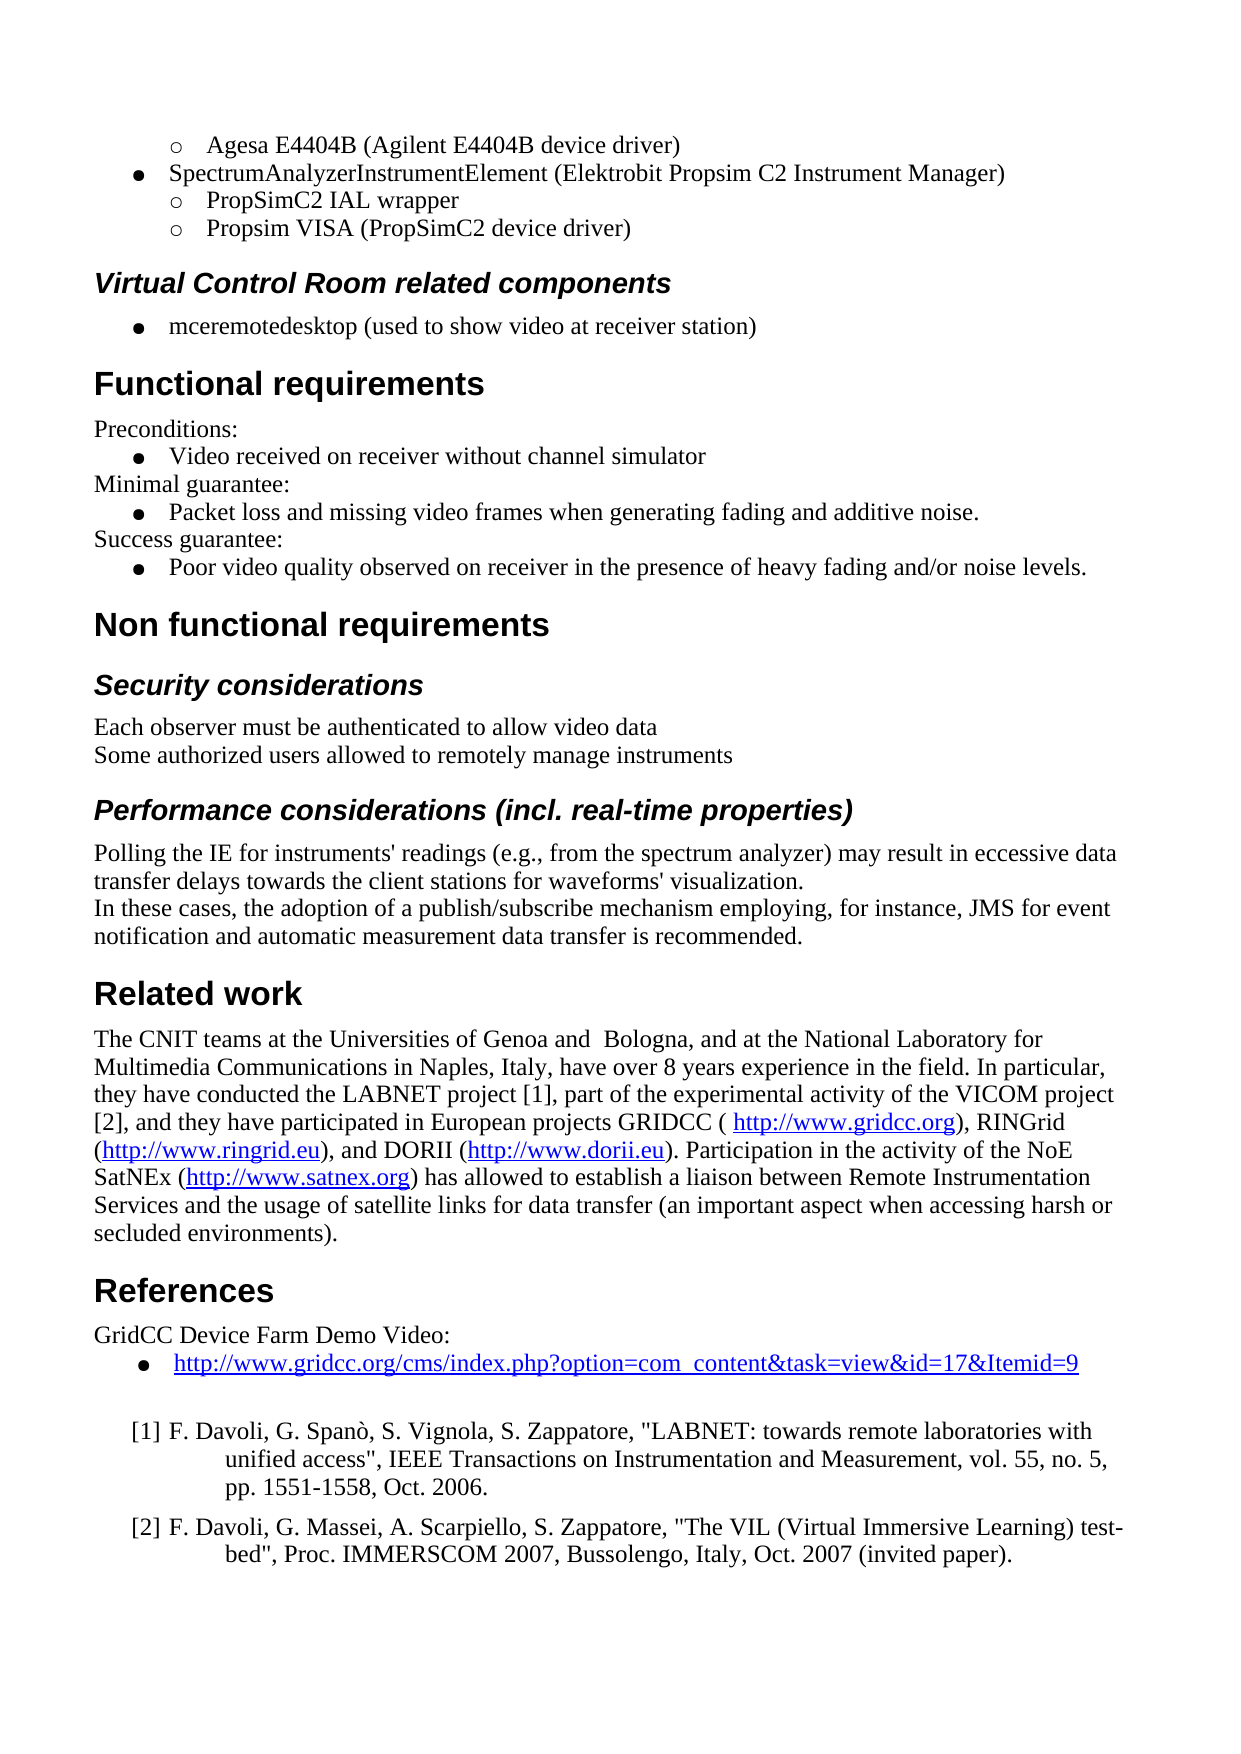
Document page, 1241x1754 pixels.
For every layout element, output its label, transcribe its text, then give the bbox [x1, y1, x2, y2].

text The CNIT teams at the Universities of Genoa and Bologna, and at the National Laboratory for Multimedia Communications in Naples, Italy, have over 8 years experience in the field. In particular, they have conducted the LABNET project [1], part of the experimental activity of the VICOM project [2], and they have participated in European projects GRIDCC ( http://www.gridcc.org), RINGrid (http://www.ringrid.eu), and DORII (http://www.dorii.eu). Participation in the activity of the NoE SatNEx (http://www.satnex.org) has allowed to establish a liaison between Remote Instrumentation Services and the usage of satellite links for data transfer (an important aspect when accessing harsh or secluded environments). [94, 1025, 1144, 1247]
text Success guarantee: [94, 526, 1144, 553]
subtitle Non functional requirements [94, 606, 1144, 643]
list Poor video quality observed on receiver in the presence of heavy fading and/or noise levels. [131, 553, 1144, 581]
list Video received on receiver without channel simulator [131, 442, 1144, 470]
text Polling the IE for instruments' readings (e.g., from the spectrum analyzer) may result in eccessive data transfer delays towards the client stations for waveforms' visualization. [94, 839, 1144, 894]
list mceremotedesktop (used to show video at receiver station) [131, 312, 1144, 340]
subtitle Performance considerations (incl. real-time properties) [94, 794, 1144, 827]
list PropSimC2 IAL wrapper [169, 186, 1144, 214]
subtitle Related work [94, 975, 1144, 1012]
subtitle Security considerations [94, 668, 1144, 701]
text Preconditions: [94, 415, 1144, 442]
text Each observer must be authenticated to allow video data [94, 713, 1144, 741]
list F. Davoli, G. Massei, A. Scarpiello, S. Zappatore, "The VIL (Virtual Immersive Learning) test-bed", Proc. IMMERSCOM 2007, Bussolengo, Italy, Oct. 2007 (invited paper). [131, 1513, 1144, 1568]
subtitle References [94, 1272, 1144, 1309]
list Packet loss and missing video frames when generating fading and additive noise. [131, 498, 1144, 526]
text Minimal guarantee: [94, 470, 1144, 498]
text Some authorized users allowed to remotely manage instruments [94, 741, 1144, 769]
list http://www.gridcc.org/cms/index.php?option=com_content&task=view&id=17&Itemid=9 [167, 1349, 1144, 1377]
list Propsim VISA (PropSimC2 device driver) [169, 214, 1144, 242]
list SpectrumAnalyzerInstrumentElement (Elektrobit Propsim C2 Instrument Manager) [131, 159, 1144, 186]
list F. Davoli, G. Spanò, S. Vignola, S. Zappatore, "LABNET: towards remote laboratories with unified access", IEEE Transactions on Instrumentation and Measurement, vol. 55, no. 5, pp. 1551-1558, Oct. 2006. [131, 1417, 1144, 1500]
subtitle Functional requirements [94, 365, 1144, 402]
list Agesa E4404B (Agilent E4404B device driver) [169, 131, 1144, 159]
text In these cases, the adoption of a publish/subscribe mechanism employing, for instance, JMS for event notification and automatic measurement data transfer is recommended. [94, 894, 1144, 950]
subtitle Virtual Control Room related components [94, 267, 1144, 299]
text GridCC Device Farm Demo Video: [94, 1322, 1144, 1349]
